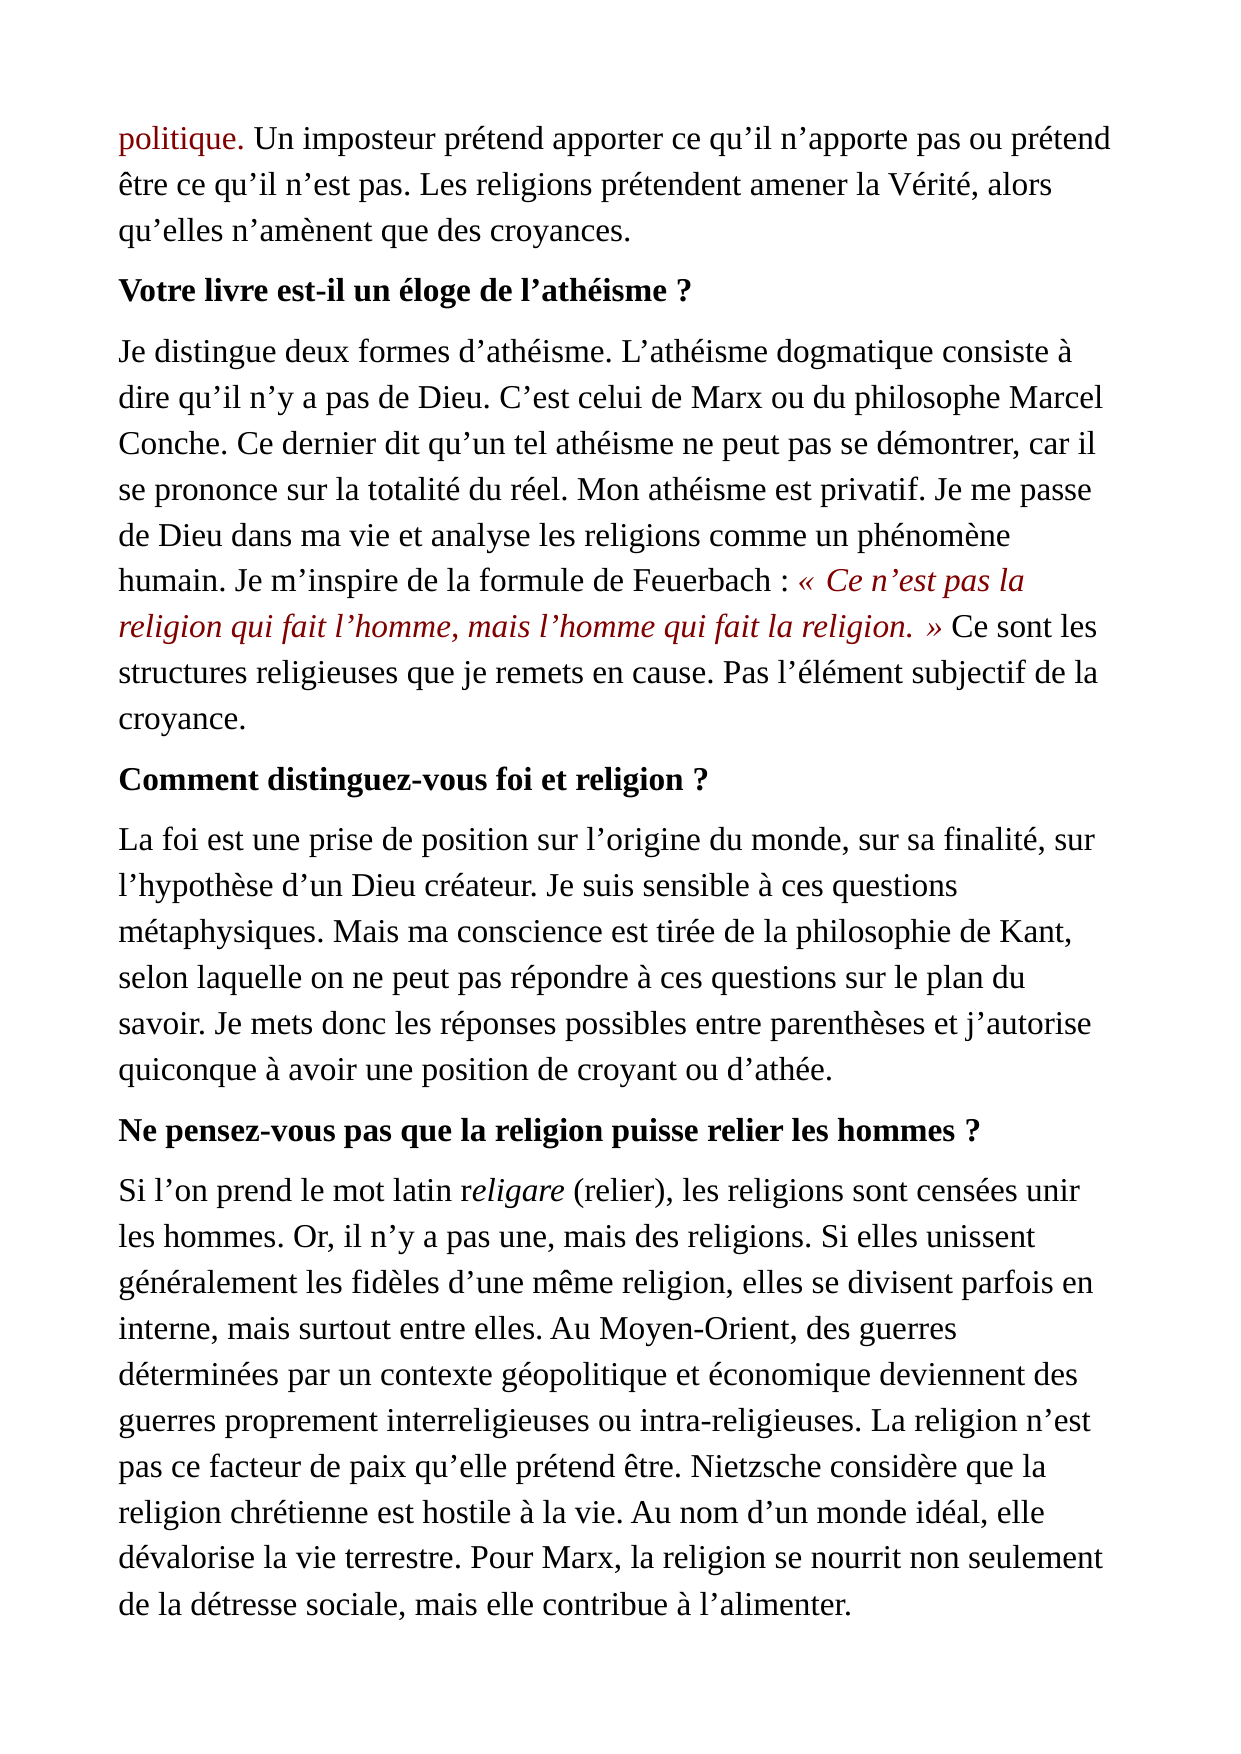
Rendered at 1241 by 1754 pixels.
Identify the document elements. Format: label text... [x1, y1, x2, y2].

text Je distingue deux formes d’athéisme. L’athéisme dogmatique consiste à dire qu’il n’y a pas de Dieu. C’est celui de Marx ou du philosophe Marcel Conche. Ce dernier dit qu’un tel athéisme ne peut pas se démontrer, car il se prononce sur la totalité du réel. Mon athéisme est privatif. Je me passe de Dieu dans ma vie et analyse les religions comme un phénomène humain. Je m’inspire de la formule de Feuerbach : « Ce n’est pas la religion qui fait l’homme, mais l’homme qui fait la religion. » Ce sont les structures religieuses que je remets en cause. Pas l’élément subjectif de la croyance. [118, 331, 1122, 737]
text Comment distinguez-vous foi et religion ? [118, 759, 1122, 797]
text Si l’on prend le mot latin religare (relier), les religions sont censées unir les hommes. Or, il n’y a pas une, mais des religions. Si elles unissent généralement les fidèles d’une même religion, elles se divisent parfois en interne, mais surtout entre elles. Au Moyen-Orient, des guerres déterminées par un contexte géopolitique et économique deviennent des guerres proprement interreligieuses ou intra-religieuses. La religion n’est pas ce facteur de paix qu’elle prétend être. Nietzsche considère que la religion chrétienne est hostile à la vie. Au nom d’un monde idéal, elle dévalorise la vie terrestre. Pour Marx, la religion se nourrit non seulement de la détresse sociale, mais elle contribue à l’alimenter. [118, 1170, 1122, 1622]
text Votre livre est-il un éloge de l’athéisme ? [118, 271, 1122, 309]
text politique. Un imposteur prétend apporter ce qu’il n’apporte pas ou prétend être ce qu’il n’est pas. Les religions prétendent amener la Vérité, alors qu’elles n’amènent que des croyances. [118, 118, 1122, 248]
text La foi est une prise de position sur l’origine du monde, sur sa finalité, sur l’hypothèse d’un Dieu créateur. Je suis sensible à ces questions métaphysiques. Mais ma conscience est tirée de la philosophie de Kant, selon laquelle on ne peut pas répondre à ces questions sur le plan du savoir. Je mets donc les réponses possibles entre parenthèses et j’autorise quiconque à avoir une position de croyant ou d’athée. [118, 819, 1122, 1088]
text Ne pensez-vous pas que la religion puisse relier les hommes ? [118, 1110, 1122, 1148]
